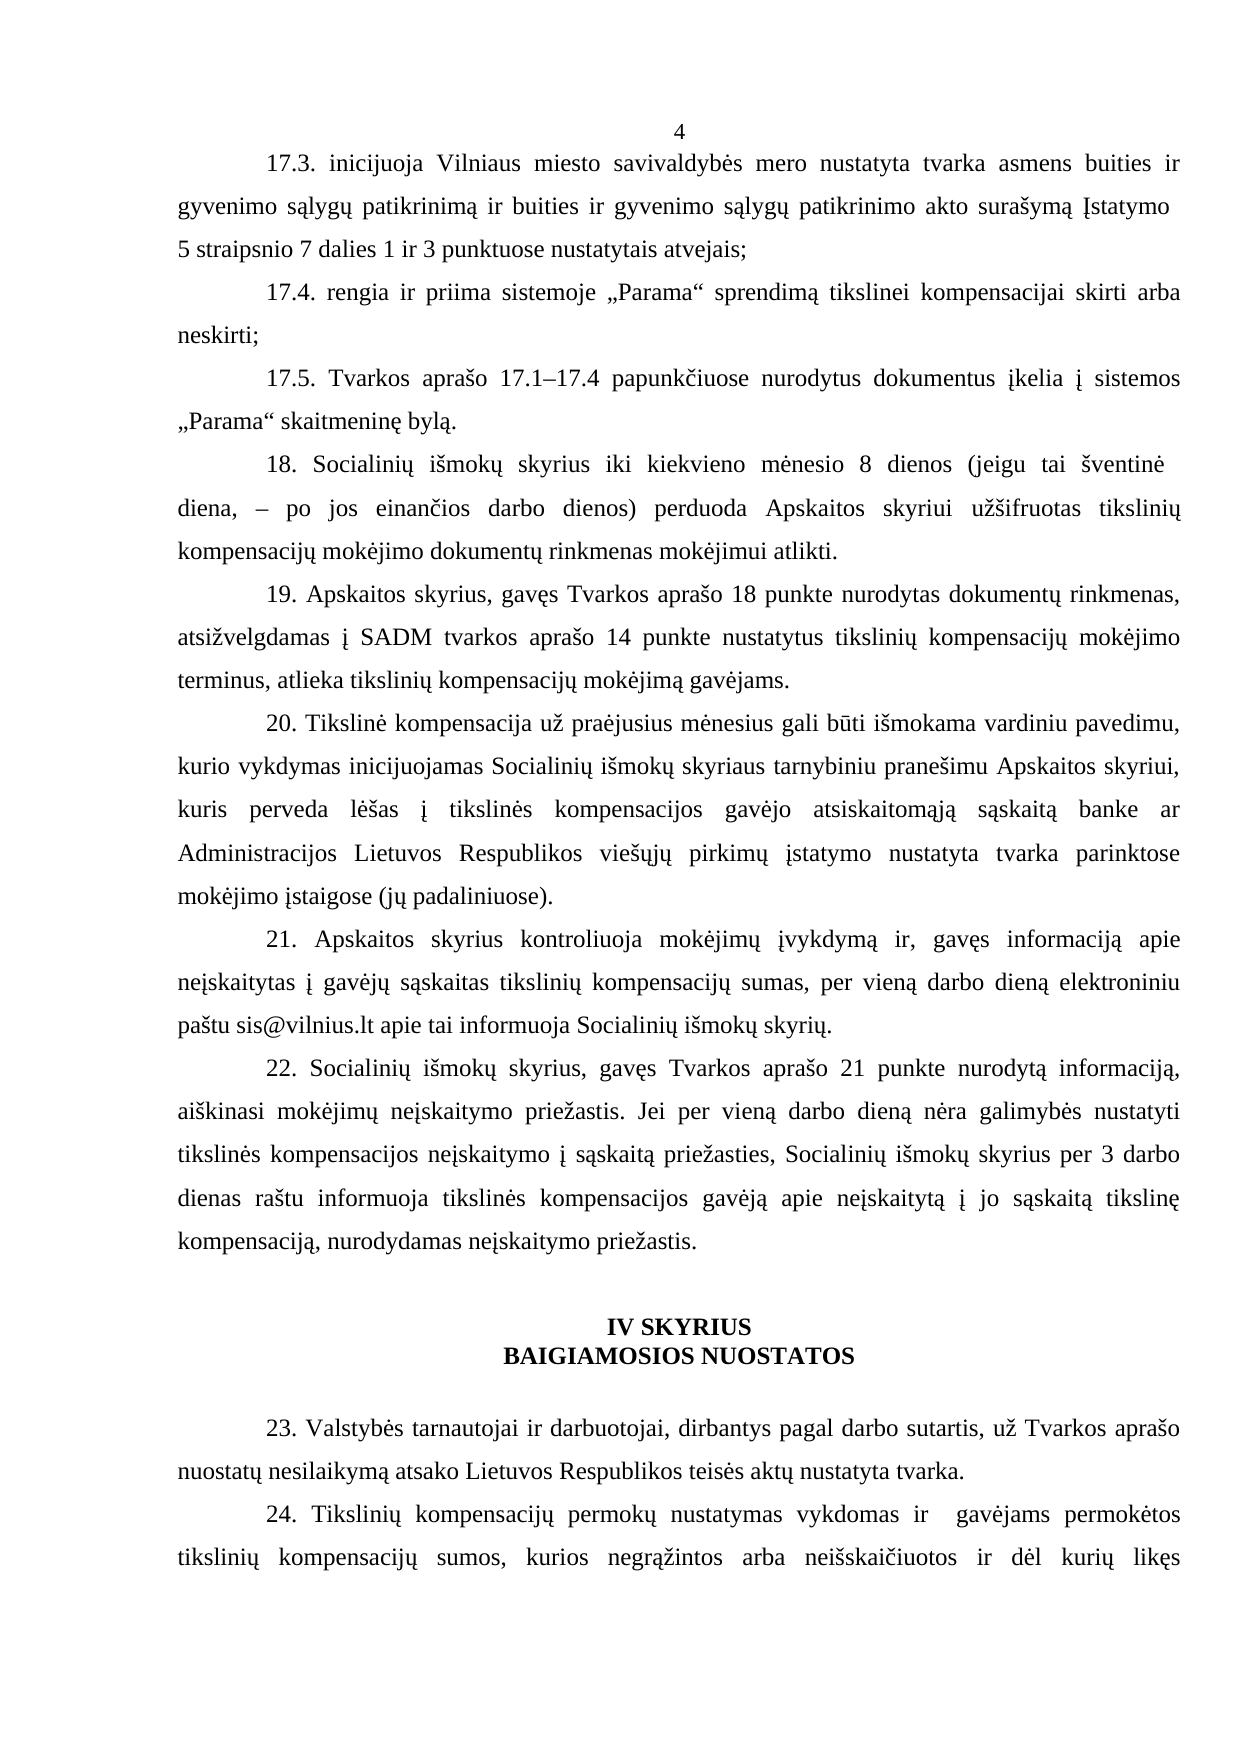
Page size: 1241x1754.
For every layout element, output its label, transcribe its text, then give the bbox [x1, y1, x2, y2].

text IV SKYRIUS [177, 1312, 1181, 1341]
text 17.3. inicijuoja Vilniaus miesto savivaldybės mero nustatyta tvarka asmens buities ir gyvenimo sąlygų patikrinimą ir buities ir gyvenimo sąlygų patikrinimo akto surašymą Įstatymo 5 straipsnio 7 dalies 1 ir 3 punktuose nustatytais atvejais; [177, 148, 1181, 263]
text 19. Apskaitos skyrius, gavęs Tvarkos aprašo 18 punkte nurodytas dokumentų rinkmenas, atsižvelgdamas į SADM tvarkos aprašo 14 punkte nustatytus tikslinių kompensacijų mokėjimo terminus, atlieka tikslinių kompensacijų mokėjimą gavėjams. [177, 579, 1181, 694]
text 24. Tikslinių kompensacijų permokų nustatymas vykdomas ir gavėjams permokėtos tikslinių kompensacijų sumos, kurios negrąžintos arba neišskaičiuotos ir dėl kurių likęs [177, 1499, 1181, 1571]
text 18. Socialinių išmokų skyrius iki kiekvieno mėnesio 8 dienos (jeigu tai šventinė diena, – po jos einančios darbo dienos) perduoda Apskaitos skyriui užšifruotas tikslinių kompensacijų mokėjimo dokumentų rinkmenas mokėjimui atlikti. [177, 449, 1181, 564]
text 23. Valstybės tarnautojai ir darbuotojai, dirbantys pagal darbo sutartis, už Tvarkos aprašo nuostatų nesilaikymą atsako Lietuvos Respublikos teisės aktų nustatyta tvarka. [177, 1413, 1181, 1484]
text 20. Tikslinė kompensacija už praėjusius mėnesius gali būti išmokama vardiniu pavedimu, kurio vykdymas inicijuojamas Socialinių išmokų skyriaus tarnybiniu pranešimu Apskaitos skyriui, kuris perveda lėšas į tikslinės kompensacijos gavėjo atsiskaitomąją sąskaitą banke ar Administracijos Lietuvos Respublikos viešųjų pirkimų įstatymo nustatyta tvarka parinktose mokėjimo įstaigose (jų padaliniuose). [177, 708, 1181, 909]
text 21. Apskaitos skyrius kontroliuoja mokėjimų įvykdymą ir, gavęs informaciją apie neįskaitytas į gavėjų sąskaitas tikslinių kompensacijų sumas, per vieną darbo dieną elektroniniu paštu sis@vilnius.lt apie tai informuoja Socialinių išmokų skyrių. [177, 924, 1181, 1039]
text BAIGIAMOSIOS NUOSTATOS [177, 1341, 1181, 1369]
text 17.4. rengia ir priima sistemoje „Parama“ sprendimą tikslinei kompensacijai skirti arba neskirti; [177, 277, 1181, 349]
text 22. Socialinių išmokų skyrius, gavęs Tvarkos aprašo 21 punkte nurodytą informaciją, aiškinasi mokėjimų neįskaitymo priežastis. Jei per vieną darbo dieną nėra galimybės nustatyti tikslinės kompensacijos neįskaitymo į sąskaitą priežasties, Socialinių išmokų skyrius per 3 darbo dienas raštu informuoja tikslinės kompensacijos gavėją apie neįskaitytą į jo sąskaitą tikslinę kompensaciją, nurodydamas neįskaitymo priežastis. [177, 1053, 1181, 1254]
text 17.5. Tvarkos aprašo 17.1–17.4 papunkčiuose nurodytus dokumentus įkelia į sistemos „Parama“ skaitmeninę bylą. [177, 363, 1181, 435]
